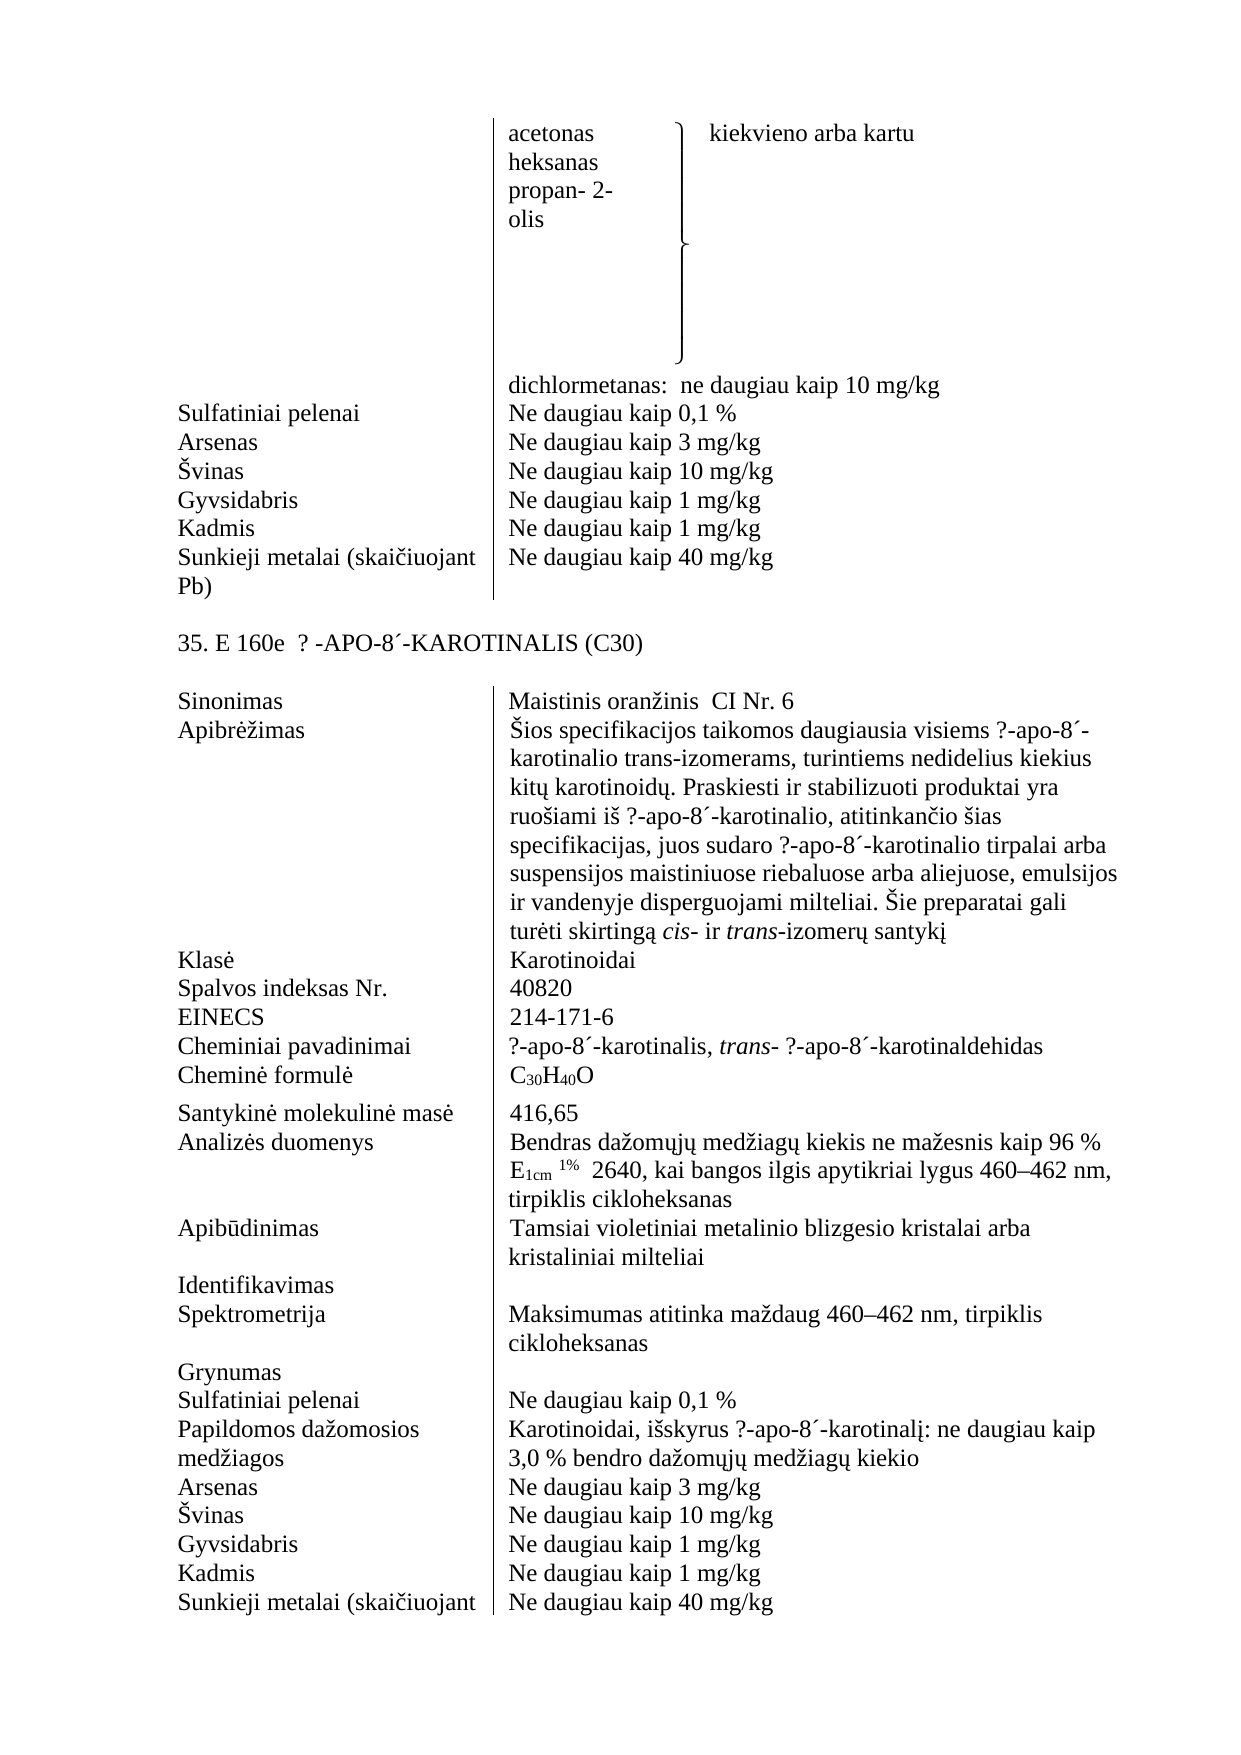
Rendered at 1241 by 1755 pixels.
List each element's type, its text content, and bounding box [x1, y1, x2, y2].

table_cell 214-171-6 [494, 1002, 1122, 1031]
table_cell Analizės duomenys [177, 1127, 493, 1213]
table_cell Maksimumas atitinka maždaug 460–462 nm, tirpiklis cikloheksanas [494, 1299, 1122, 1357]
table_cell Grynumas [177, 1357, 493, 1385]
table_cell Santykinė molekulinė masė [177, 1098, 493, 1127]
table_cell dichlormetanas: ne daugiau kaip 10 mg/kg [494, 370, 1122, 398]
table_cell [709, 147, 1122, 176]
table_cell Maistinis oranžinis CI Nr. 6 [494, 686, 1122, 715]
table_cell Ne daugiau kaip 3 mg/kg [494, 427, 1122, 456]
table_cell [647, 118, 709, 370]
table_cell Gyvsidabris [177, 485, 493, 513]
table_cell 35. E 160e ?beta -APO-8´-KAROTINALIS (C30) [177, 600, 1122, 686]
table_cell Kadmis [177, 514, 493, 542]
table_cell Sulfatiniai pelenai [177, 399, 493, 427]
table_cell propan- 2-olis [494, 176, 647, 370]
table_cell kiekvieno arba kartu [709, 118, 1122, 147]
table_cell Karotinoidai, išskyrus ?beta-apo-8´-karotinalį: ne daugiau kaip 3,0 % bendro dažomųjų medžiagų kiekio [494, 1414, 1122, 1472]
table_cell Ne daugiau kaip 1 mg/kg [494, 485, 1122, 513]
table_cell Gyvsidabris [177, 1529, 493, 1558]
table_cell Švinas [177, 456, 493, 485]
table_cell acetonas [494, 118, 647, 147]
table_cell Sunkieji metalai (skaičiuojant Pb) [177, 542, 493, 600]
table_cell Šios specifikacijos taikomos daugiausia visiems ?beta-apo-8´-karotinalio trans-izomerams, turintiems nedidelius kiekius kitų karotinoidų. Praskiesti ir stabilizuoti produktai yra ruošiami iš ?beta-apo-8´-karotinalio, atitinkančio šias specifikacijas, juos sudaro ?beta-apo-8´-karotinalio tirpalai arba suspensijos maistiniuose riebaluose arba aliejuose, emulsijos ir vandenyje disperguojami milteliai. Šie preparatai gali turėti skirtingą cis- ir trans-izomerų santykį [494, 715, 1122, 945]
table_cell Cheminiai pavadinimai [177, 1031, 493, 1060]
table_cell Tamsiai violetiniai metalinio blizgesio kristalai arba kristaliniai milteliai [494, 1213, 1122, 1270]
table_cell Švinas [177, 1500, 493, 1529]
table_cell Sunkieji metalai (skaičiuojant [177, 1587, 493, 1615]
table_cell Ne daugiau kaip 10 mg/kg [494, 456, 1122, 485]
table_cell heksanas [494, 147, 647, 176]
table_cell E1cm 1% 2640, kai bangos ilgis apytikriai lygus 460–462 nm, tirpiklis cikloheksanas [494, 1155, 1122, 1213]
table_cell Ne daugiau kaip 3 mg/kg [494, 1472, 1122, 1500]
table_cell Apibrėžimas [177, 715, 493, 945]
table_cell Papildomos dažomosios medžiagos [177, 1414, 493, 1472]
table_cell Spektrometrija [177, 1299, 493, 1357]
table_cell [709, 176, 1122, 370]
table_cell Ne daugiau kaip 1 mg/kg [494, 514, 1122, 542]
table_cell Ne daugiau kaip 1 mg/kg [494, 1529, 1122, 1558]
table_cell Spalvos indeksas Nr. [177, 974, 493, 1002]
table_cell C30H40O [494, 1060, 1122, 1098]
table_cell Apibūdinimas [177, 1213, 493, 1270]
table_cell Kadmis [177, 1558, 493, 1587]
table_cell Ne daugiau kaip 40 mg/kg [494, 1587, 1122, 1615]
table_cell Sulfatiniai pelenai [177, 1385, 493, 1414]
table_cell Arsenas [177, 1472, 493, 1500]
table_cell Ne daugiau kaip 0,1 % [494, 399, 1122, 427]
table_cell [494, 1357, 1122, 1385]
table_cell Bendras dažomųjų medžiagų kiekis ne mažesnis kaip 96 % [494, 1127, 1122, 1155]
table_cell 416,65 [494, 1098, 1122, 1127]
table_cell Ne daugiau kaip 40 mg/kg [494, 542, 1122, 600]
table_cell Klasė [177, 945, 493, 973]
table_cell 40820 [494, 974, 1122, 1002]
table_cell EINECS [177, 1002, 493, 1031]
table_cell Identifikavimas [177, 1270, 493, 1299]
table_cell Arsenas [177, 427, 493, 456]
table_cell Ne daugiau kaip 10 mg/kg [494, 1500, 1122, 1529]
table_cell Ne daugiau kaip 0,1 % [494, 1385, 1122, 1414]
table_cell Ne daugiau kaip 1 mg/kg [494, 1558, 1122, 1587]
table_cell [177, 118, 493, 398]
table_cell Cheminė formulė [177, 1060, 493, 1098]
table_cell [494, 1270, 1122, 1299]
table_cell Sinonimas [177, 686, 493, 715]
table_cell ?beta-apo-8´-karotinalis, trans- ?beta-apo-8´-karotinaldehidas [494, 1031, 1122, 1060]
table_cell Karotinoidai [494, 945, 1122, 973]
